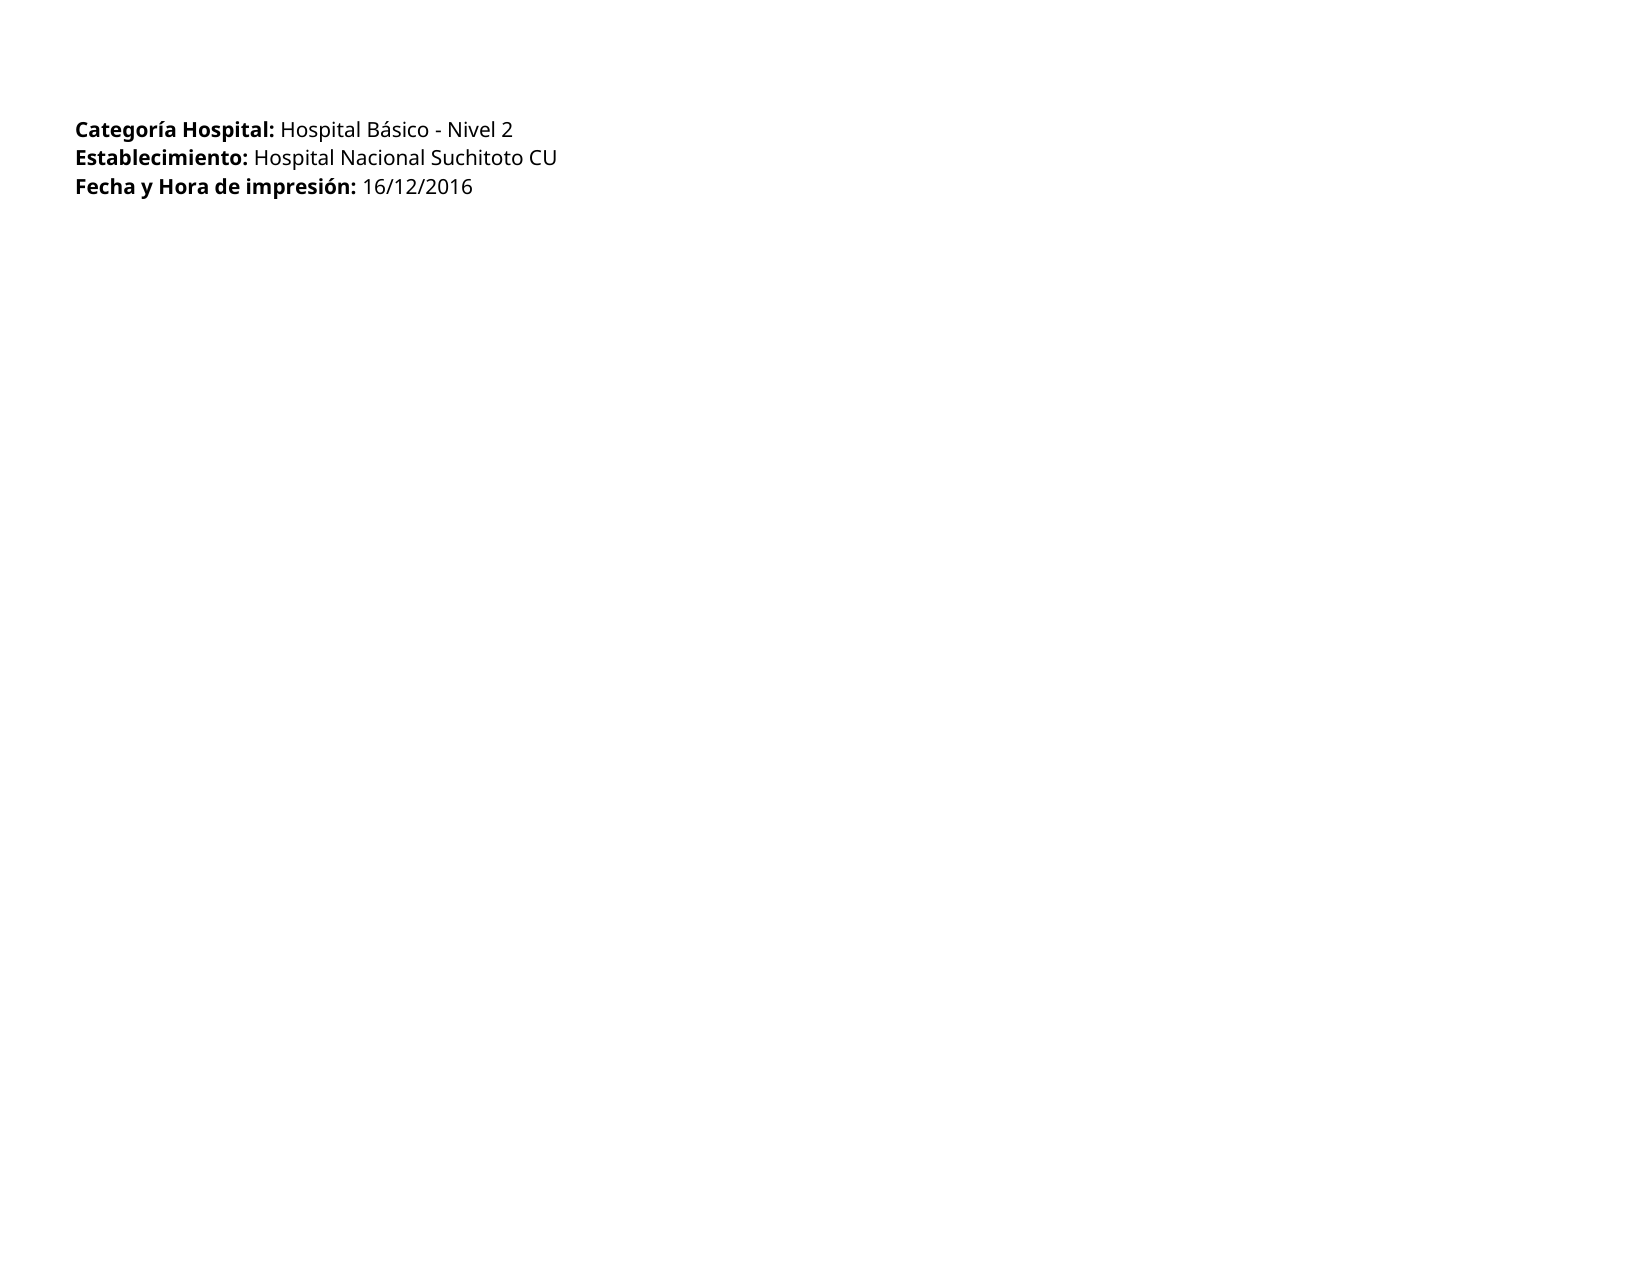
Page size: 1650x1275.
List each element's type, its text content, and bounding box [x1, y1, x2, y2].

text Categoría Hospital: Hospital Básico - Nivel 2 Establecimiento: Hospital Nacional Suchitoto CU Fecha y Hora de impresión: 16/12/2016 [75, 115, 1575, 200]
